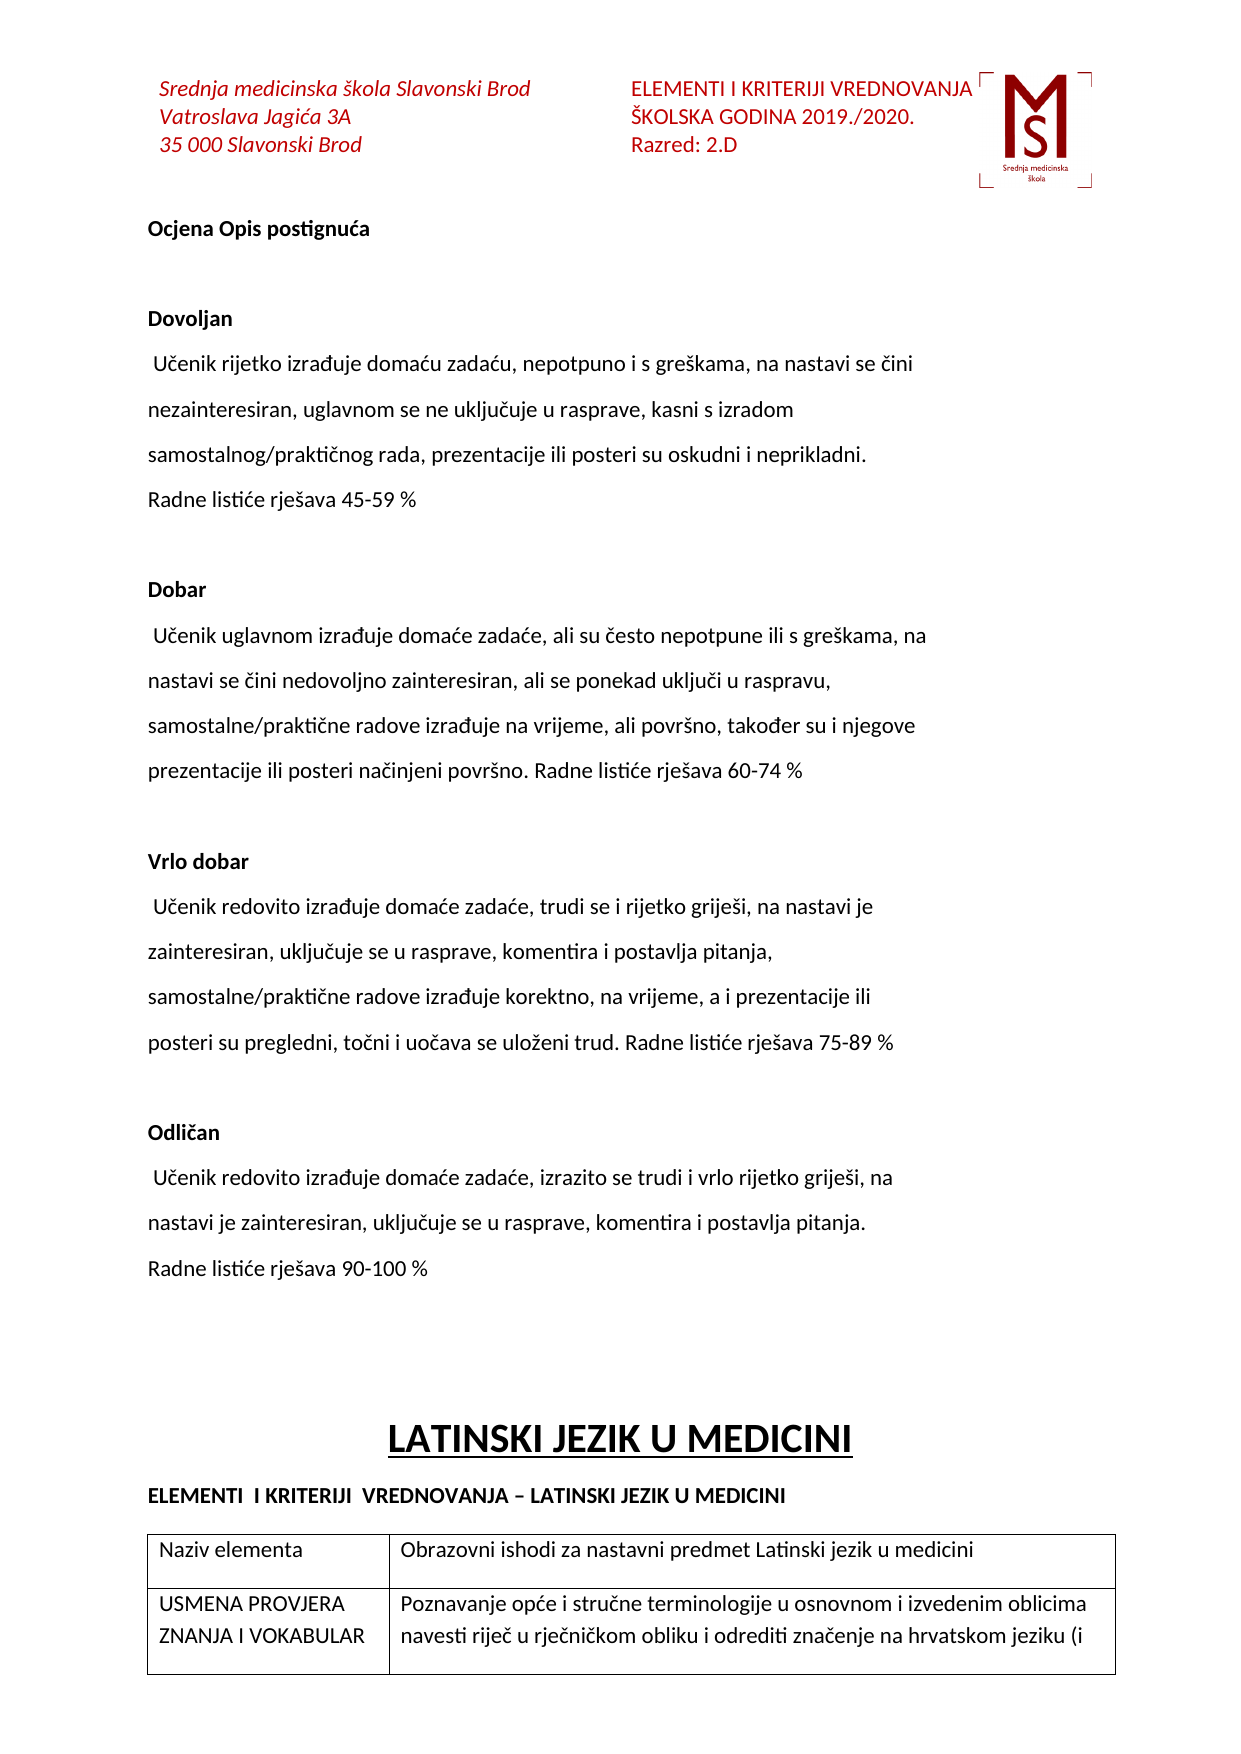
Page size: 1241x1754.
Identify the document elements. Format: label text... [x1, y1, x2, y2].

text Učenik rijetko izrađuje domaću zadaću, nepotpuno i s greškama, na nastavi se čini [148, 349, 1093, 377]
text Ocjena Opis postignuća [148, 214, 1093, 242]
text LATINSKI JEZIK U MEDICINI [148, 1412, 1093, 1463]
text nezainteresiran, uglavnom se ne uključuje u rasprave, kasni s izradom [148, 395, 1093, 423]
text Vrlo dobar [148, 847, 1093, 875]
text Dobar [148, 576, 1093, 603]
text Odličan [148, 1118, 1093, 1146]
text posteri su pregledni, točni i uočava se uloženi trud. Radne listiće rješava 75-89 % [148, 1028, 1093, 1056]
table_header Obrazovni ishodi za nastavni predmet Latinski jezik u medicini [390, 1535, 1115, 1588]
text Radne listiće rješava 45-59 % [148, 485, 1093, 513]
text samostalnog/praktičnog rada, prezentacije ili posteri su oskudni i neprikladni. [148, 440, 1093, 468]
text Učenik redovito izrađuje domaće zadaće, izrazito se trudi i vrlo rijetko griješi, na [148, 1163, 1093, 1191]
table_cell USMENA PROVJERA ZNANJA I VOKABULAR [148, 1589, 389, 1674]
text prezentacije ili posteri načinjeni površno. Radne listiće rješava 60-74 % [148, 756, 1093, 784]
text Učenik uglavnom izrađuje domaće zadaće, ali su često nepotpune ili s greškama, na [148, 621, 1093, 649]
table_header Naziv elementa [148, 1535, 389, 1588]
text nastavi je zainteresiran, uključuje se u rasprave, komentira i postavlja pitanja. [148, 1208, 1093, 1236]
text Radne listiće rješava 90-100 % [148, 1254, 1093, 1282]
text nastavi se čini nedovoljno zainteresiran, ali se ponekad uključi u raspravu, [148, 666, 1093, 694]
text Dovoljan [148, 304, 1093, 332]
text ELEMENTI I KRITERIJI VREDNOVANJA – LATINSKI JEZIK U MEDICINI [148, 1481, 1093, 1509]
text samostalne/praktične radove izrađuje korektno, na vrijeme, a i prezentacije ili [148, 982, 1093, 1010]
table_cell Poznavanje opće i stručne terminologije u osnovnom i izvedenim oblicima navesti riječ u rječničkom obliku i odrediti značenje na hrvatskom jeziku (i [390, 1589, 1115, 1674]
text zainteresiran, uključuje se u rasprave, komentira i postavlja pitanja, [148, 937, 1093, 965]
text Učenik redovito izrađuje domaće zadaće, trudi se i rijetko griješi, na nastavi je [148, 892, 1093, 920]
text samostalne/praktične radove izrađuje na vrijeme, ali površno, također su i njegove [148, 711, 1093, 739]
